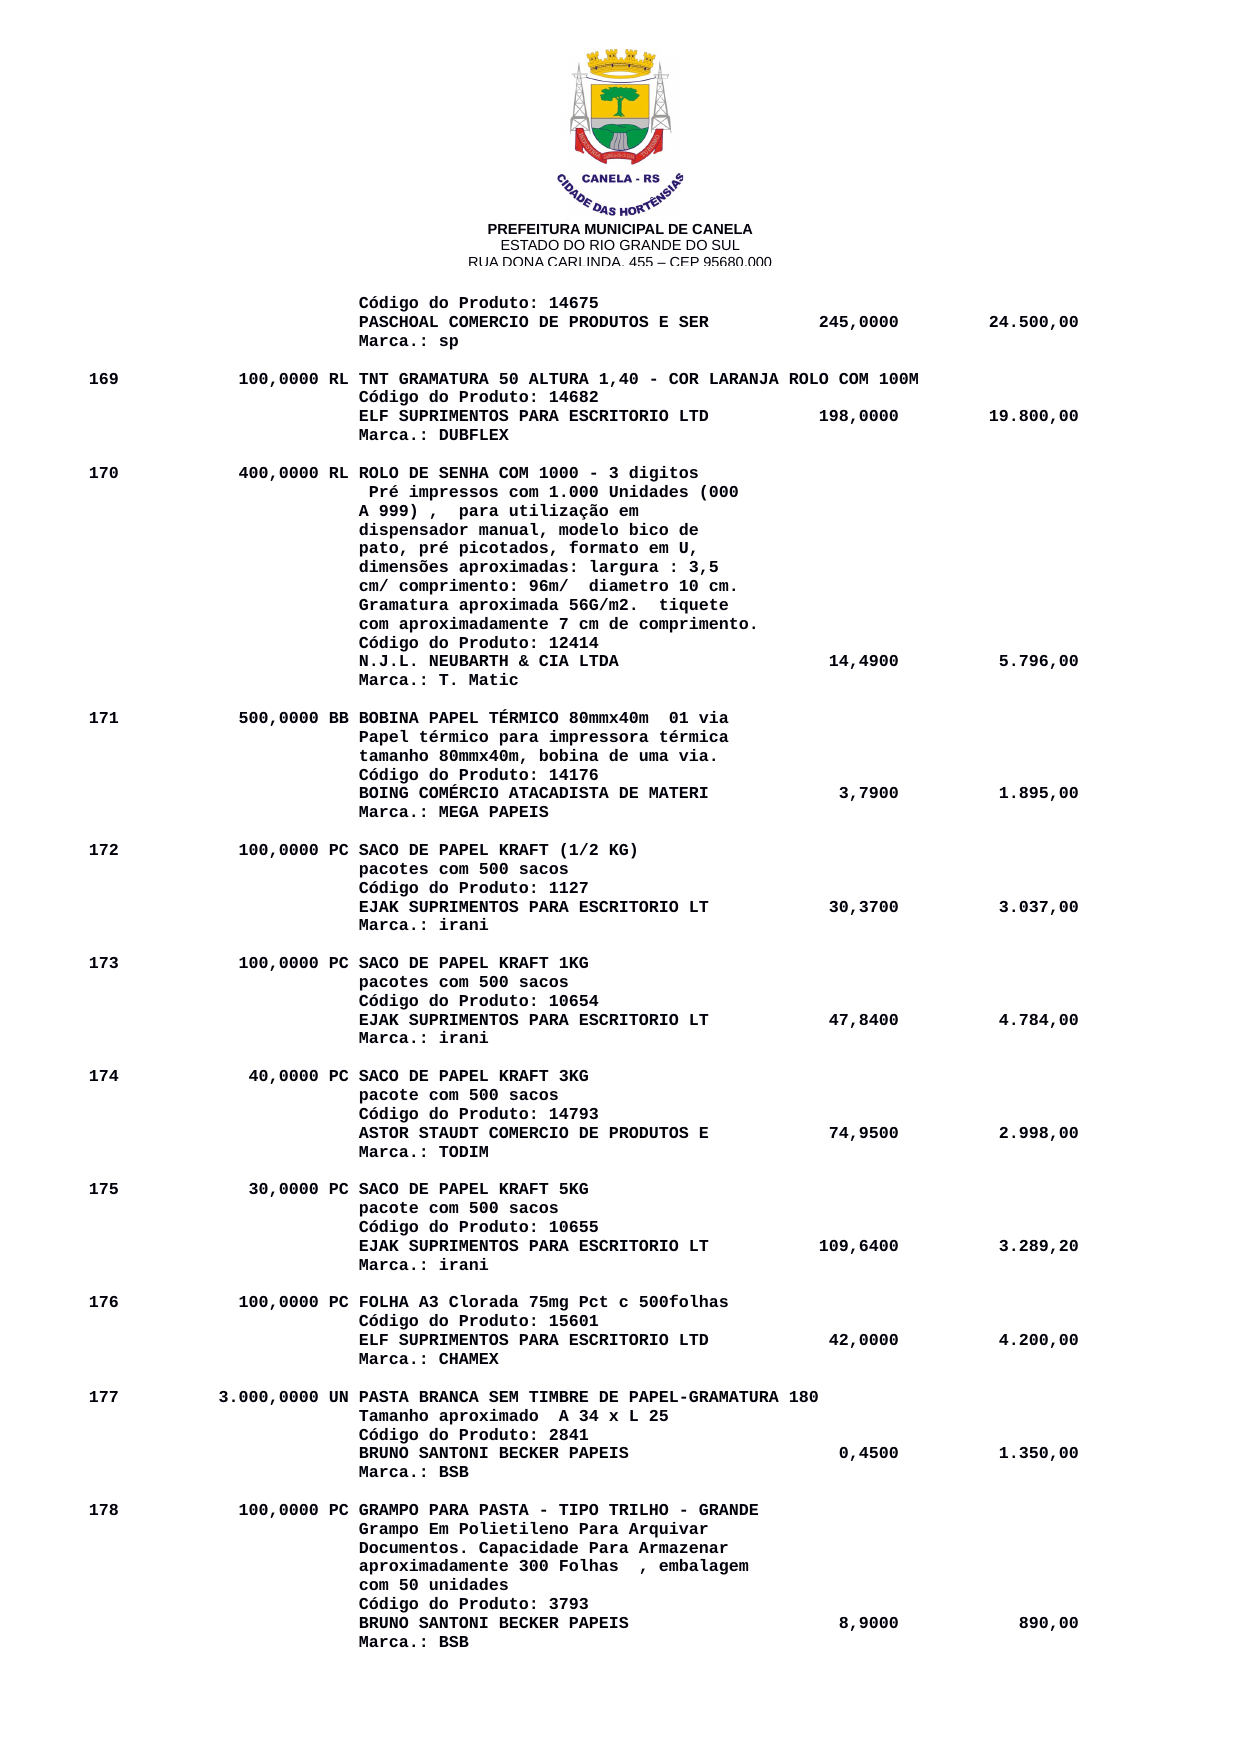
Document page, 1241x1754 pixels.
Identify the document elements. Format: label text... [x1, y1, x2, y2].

text Código do Produto: 14675 PASCHOAL COMERCIO DE PRODUTOS E SER 245,0000 24.500,00 Marca.: sp 169 100,0000 RL TNT GRAMATURA 50 ALTURA 1,40 - COR LARANJA ROLO COM 100M Código do Produto: 14682 ELF SUPRIMENTOS PARA ESCRITORIO LTD 198,0000 19.800,00 Marca.: DUBFLEX 170 400,0000 RL ROLO DE SENHA COM 1000 - 3 digitos Pré impressos com 1.000 Unidades (000 A 999) , para utilização em dispensador manual, modelo bico de pato, pré picotados, formato em U, dimensões aproximadas: largura : 3,5 cm/ comprimento: 96m/ diametro 10 cm. Gramatura aproximada 56G/m2. tiquete com aproximadamente 7 cm de comprimento. Código do Produto: 12414 N.J.L. NEUBARTH & CIA LTDA 14,4900 5.796,00 Marca.: T. Matic 171 500,0000 BB BOBINA PAPEL TÉRMICO 80mmx40m 01 via Papel térmico para impressora térmica tamanho 80mmx40m, bobina de uma via. Código do Produto: 14176 BOING COMÉRCIO ATACADISTA DE MATERI 3,7900 1.895,00 Marca.: MEGA PAPEIS 172 100,0000 PC SACO DE PAPEL KRAFT (1/2 KG) pacotes com 500 sacos Código do Produto: 1127 EJAK SUPRIMENTOS PARA ESCRITORIO LT 30,3700 3.037,00 Marca.: irani 173 100,0000 PC SACO DE PAPEL KRAFT 1KG pacotes com 500 sacos Código do Produto: 10654 EJAK SUPRIMENTOS PARA ESCRITORIO LT 47,8400 4.784,00 Marca.: irani 174 40,0000 PC SACO DE PAPEL KRAFT 3KG pacote com 500 sacos Código do Produto: 14793 ASTOR STAUDT COMERCIO DE PRODUTOS E 74,9500 2.998,00 Marca.: TODIM 175 30,0000 PC SACO DE PAPEL KRAFT 5KG pacote com 500 sacos Código do Produto: 10655 EJAK SUPRIMENTOS PARA ESCRITORIO LT 109,6400 3.289,20 Marca.: irani 176 100,0000 PC FOLHA A3 Clorada 75mg Pct c 500folhas Código do Produto: 15601 ELF SUPRIMENTOS PARA ESCRITORIO LTD 42,0000 4.200,00 Marca.: CHAMEX 177 3.000,0000 UN PASTA BRANCA SEM TIMBRE DE PAPEL-GRAMATURA 180 Tamanho aproximado A 34 x L 25 Código do Produto: 2841 BRUNO SANTONI BECKER PAPEIS 0,4500 1.350,00 Marca.: BSB 178 100,0000 PC GRAMPO PARA PASTA - TIPO TRILHO - GRANDE Grampo Em Polietileno Para Arquivar Documentos. Capacidade Para Armazenar aproximadamente 300 Folhas , embalagem com 50 unidades Código do Produto: 3793 BRUNO SANTONI BECKER PAPEIS 8,9000 890,00 Marca.: BSB [88, 295, 1152, 1652]
picture [557, 49, 684, 216]
